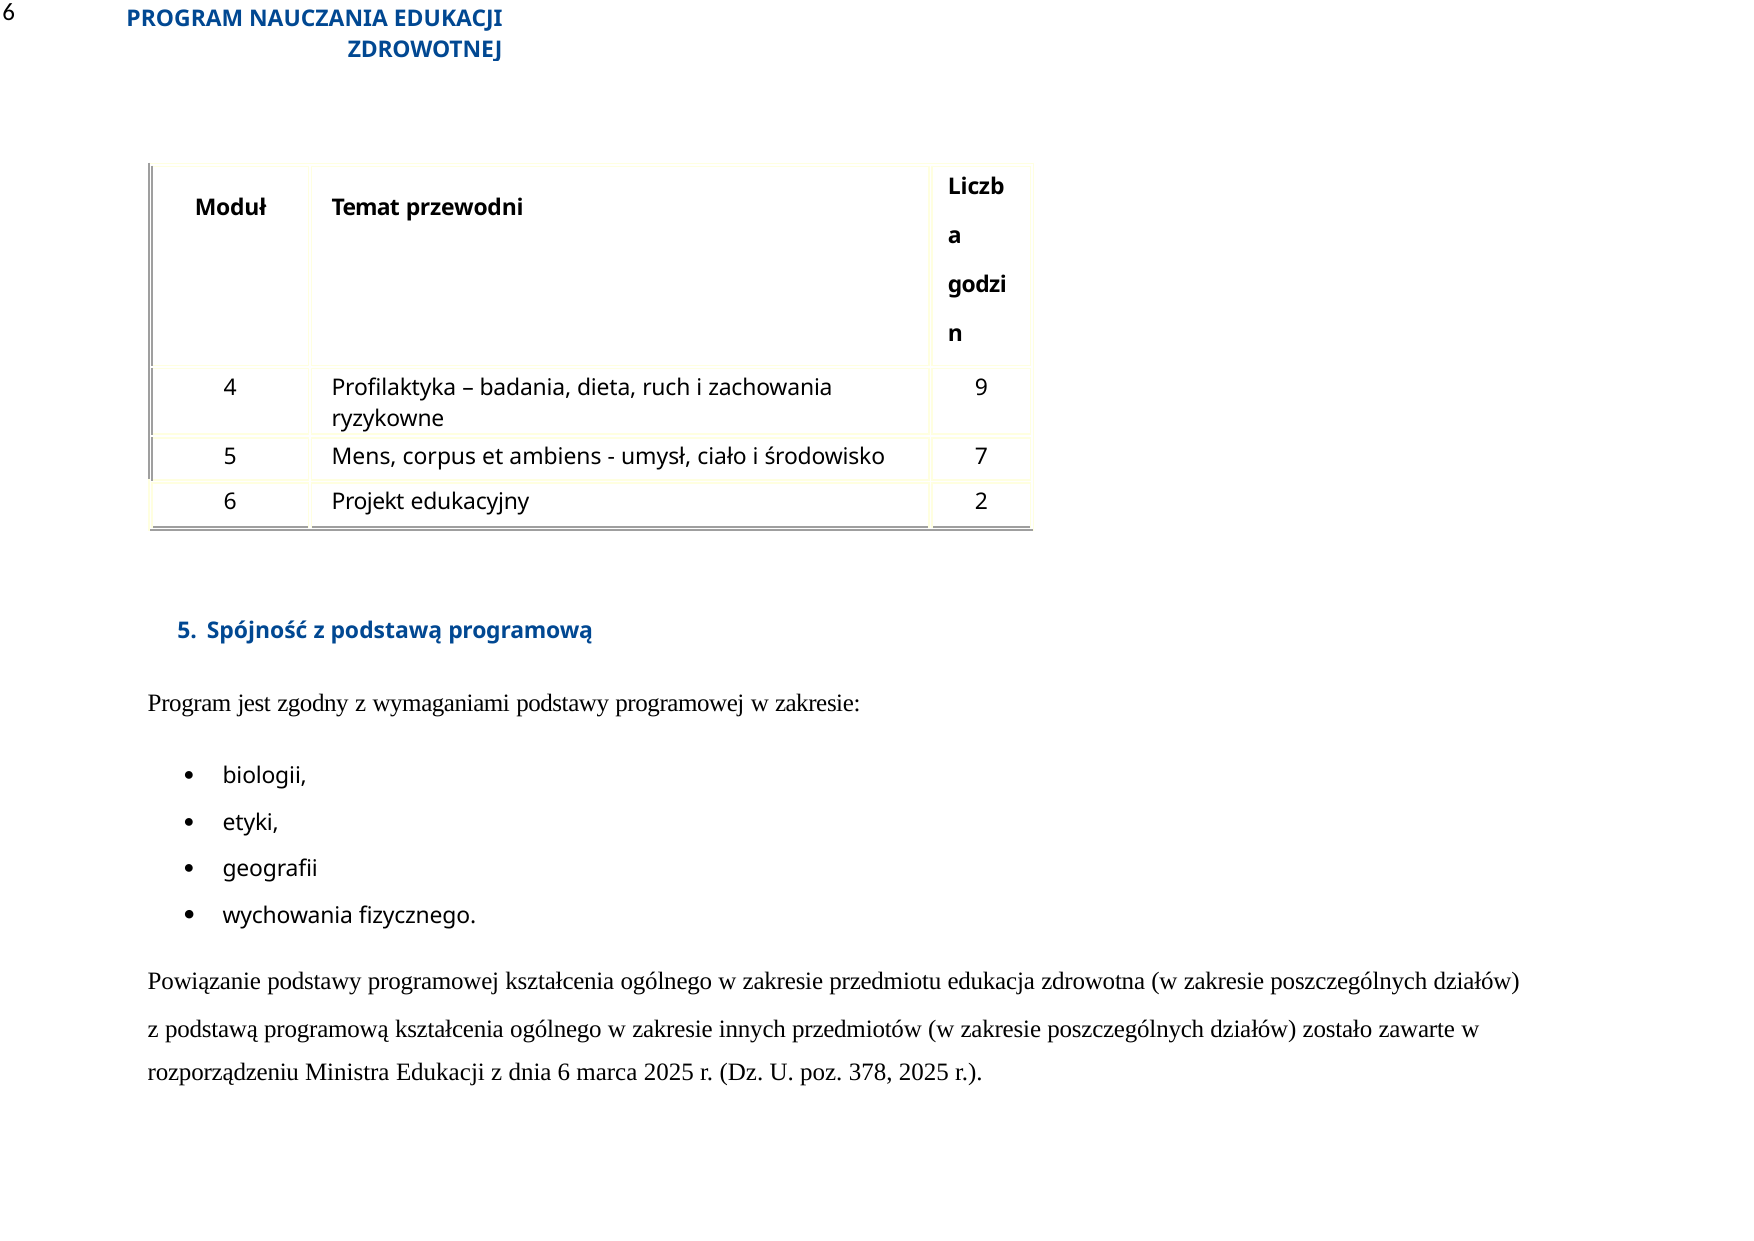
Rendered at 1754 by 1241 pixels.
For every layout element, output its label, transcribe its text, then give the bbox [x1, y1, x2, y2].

table_cell 4 [153, 369, 308, 433]
list etyki, [185, 805, 1621, 837]
table_cell 9 [933, 369, 1030, 433]
table_header Temat przewodni [312, 167, 928, 364]
table_header Liczba godzin [933, 167, 1030, 364]
table_cell Profilaktyka – badania, dieta, ruch i zachowania ryzykowne [312, 369, 928, 433]
list Spójność z podstawą programową [177, 614, 1621, 645]
table_cell 2 [933, 484, 1030, 526]
text Powiązanie podstawy programowej kształcenia ogólnego w zakresie przedmiotu edukacja zdrowotna (w zakresie poszczególnych działów) [147, 966, 1621, 995]
list geografii [185, 852, 1621, 883]
list wychowania fizycznego. [185, 899, 1621, 930]
table_cell 5 [153, 439, 308, 479]
table_cell Projekt edukacyjny [312, 484, 928, 526]
table_cell Mens, corpus et ambiens - umysł, ciało i środowisko [312, 439, 928, 479]
list biologii, [185, 758, 1621, 790]
table_cell 6 [153, 484, 308, 526]
table_header Moduł [153, 167, 308, 364]
text Program jest zgodny z wymaganiami podstawy programowej w zakresie: [147, 688, 1621, 717]
table_cell 7 [933, 439, 1030, 479]
text z podstawą programową kształcenia ogólnego w zakresie innych przedmiotów (w zakresie poszczególnych działów) zostało zawarte w rozporządzeniu Ministra Edukacji z dnia 6 marca 2025 r. (Dz. U. poz. 378, 2025 r.). [147, 1014, 1621, 1086]
